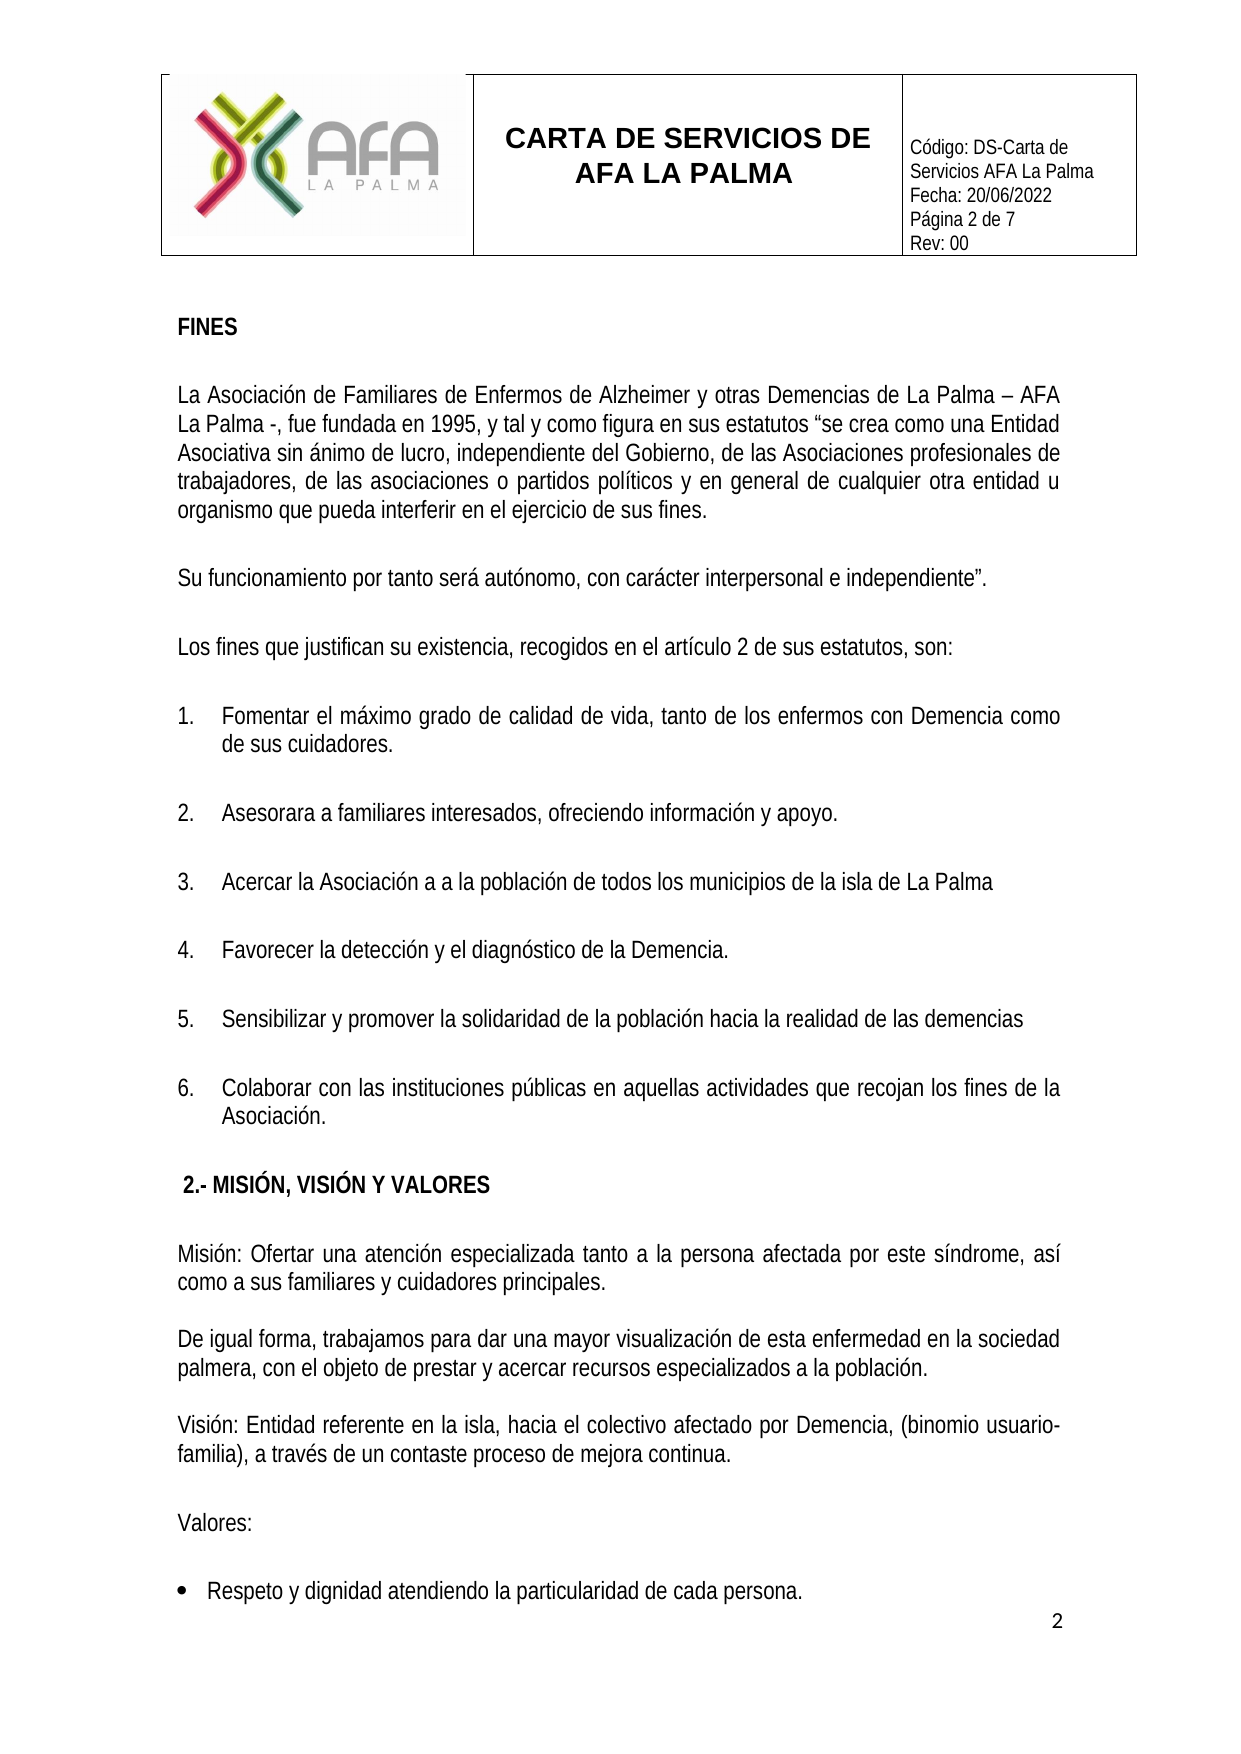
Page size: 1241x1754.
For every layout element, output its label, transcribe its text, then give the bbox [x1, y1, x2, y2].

text FINES [177, 312, 1063, 340]
text Visión: Entidad referente en la isla, hacia el colectivo afectado por Demencia, (binomio usuario-familia), a través de un contaste proceso de mejora continua. [177, 1410, 1063, 1468]
text Su funcionamiento por tanto será autónomo, con carácter interpersonal e independiente”. [177, 563, 1063, 592]
list Sensibilizar y promover la solidaridad de la población hacia la realidad de las demencias [177, 1004, 1063, 1033]
text La Asociación de Familiares de Enfermos de Alzheimer y otras Demencias de La Palma – AFA La Palma -, fue fundada en 1995, y tal y como figura en sus estatutos “se crea como una Entidad Asociativa sin ánimo de lucro, independiente del Gobierno, de las Asociaciones profesionales de trabajadores, de las asociaciones o partidos políticos y en general de cualquier otra entidad u organismo que pueda interferir en el ejercicio de sus fines. [177, 380, 1063, 523]
list Acercar la Asociación a a la población de todos los municipios de la isla de La Palma [177, 867, 1063, 895]
list Colaborar con las instituciones públicas en aquellas actividades que recojan los fines de la Asociación. [177, 1073, 1063, 1130]
list Respeto y dignidad atendiendo la particularidad de cada persona. [177, 1576, 1063, 1605]
list Asesorara a familiares interesados, ofreciendo información y apoyo. [177, 798, 1063, 827]
text Valores: [177, 1508, 1063, 1536]
text Los fines que justifican su existencia, recogidos en el artículo 2 de sus estatutos, son: [177, 632, 1063, 661]
text 2.- MISIÓN, VISIÓN Y VALORES [177, 1170, 1063, 1198]
list Fomentar el máximo grado de calidad de vida, tanto de los enfermos con Demencia como de sus cuidadores. [177, 701, 1063, 758]
text Misión: Ofertar una atención especializada tanto a la persona afectada por este síndrome, así como a sus familiares y cuidadores principales. [177, 1238, 1063, 1296]
text De igual forma, trabajamos para dar una mayor visualización de esta enfermedad en la sociedad palmera, con el objeto de prestar y acercar recursos especializados a la población. [177, 1324, 1063, 1382]
list Favorecer la detección y el diagnóstico de la Demencia. [177, 935, 1063, 964]
